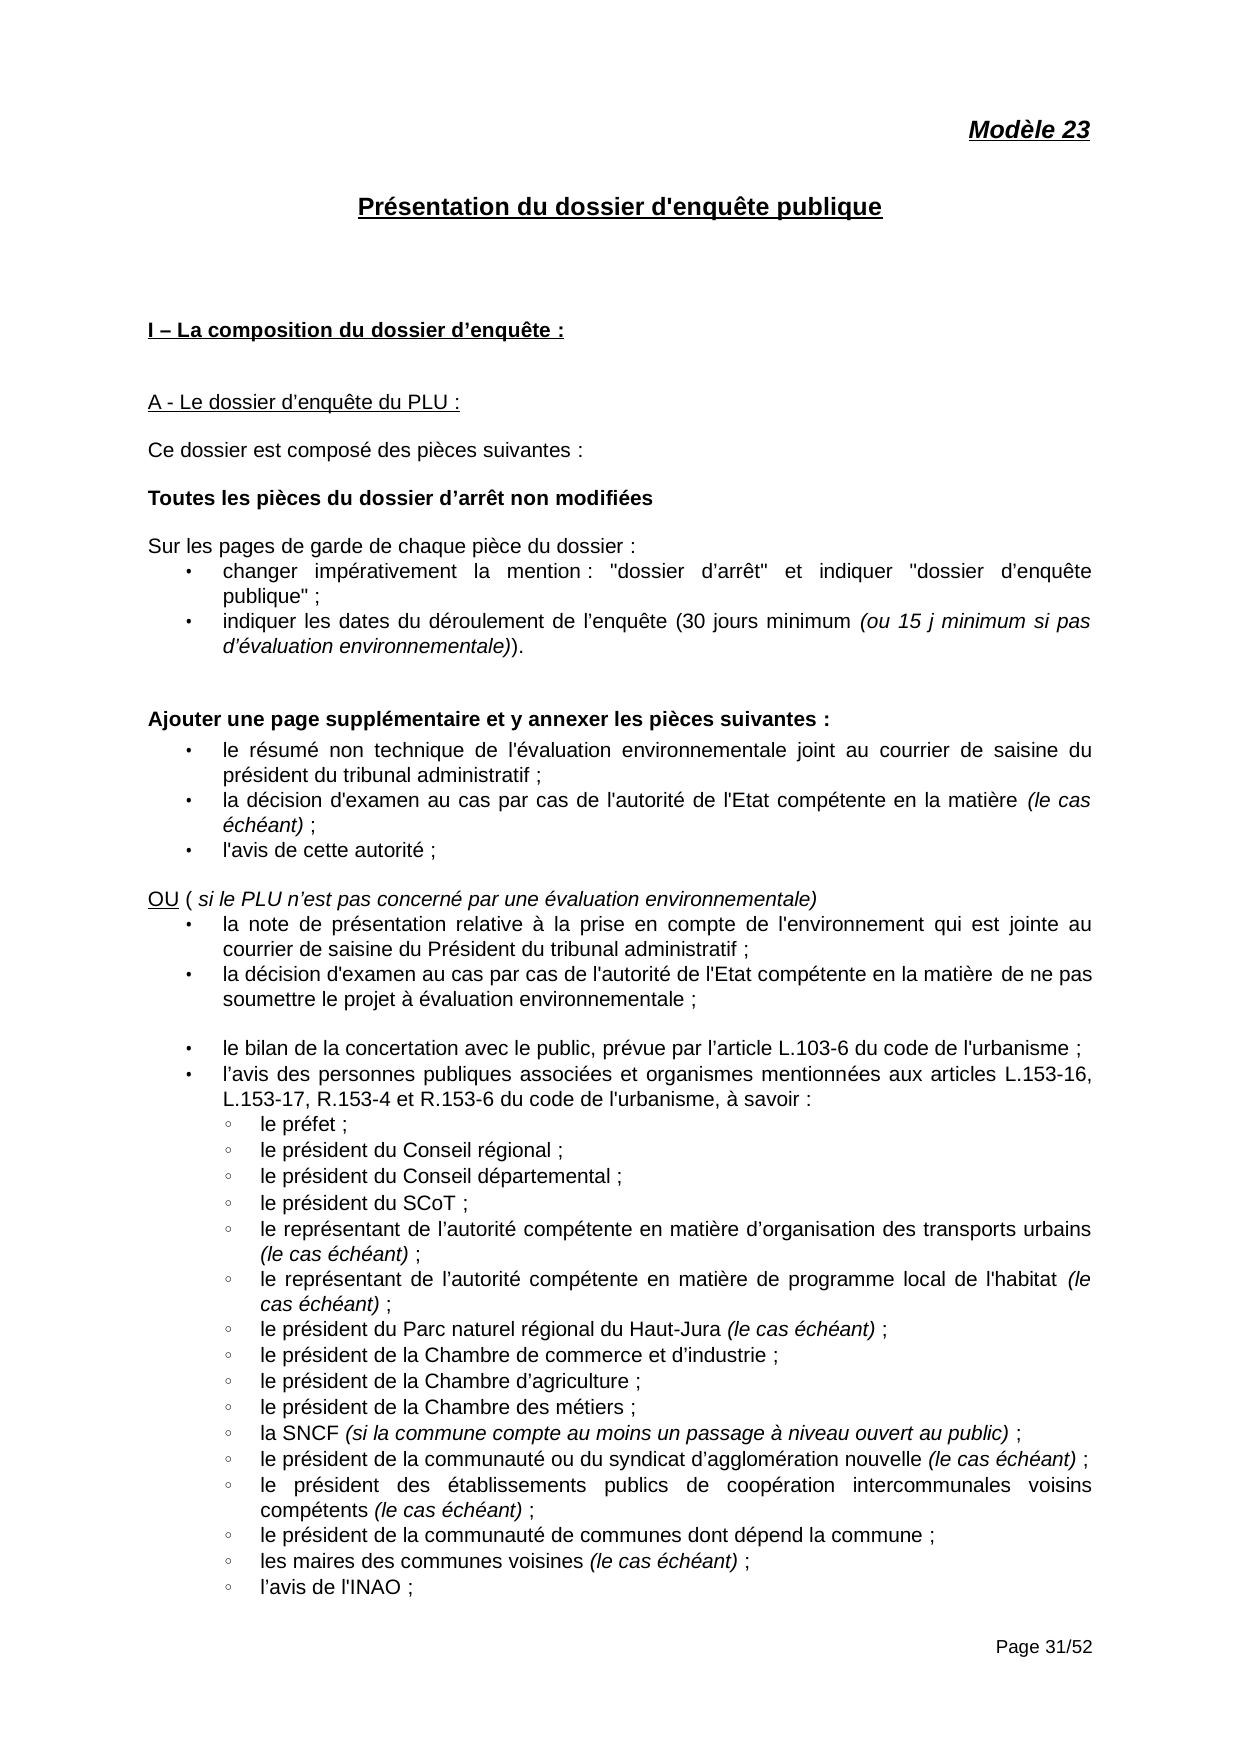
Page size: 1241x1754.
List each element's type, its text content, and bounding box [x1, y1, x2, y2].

list le représentant de l’autorité compétente en matière d’organisation des transports urbains (le cas échéant) ; [223, 1216, 1093, 1266]
list la décision d'examen au cas par cas de l'autorité de l'Etat compétente en la matière (le cas échéant) ; [185, 787, 1093, 837]
list le président des établissements publics de coopération intercommunales voisins compétents (le cas échéant) ; [223, 1472, 1093, 1522]
list les maires des communes voisines (le cas échéant) ; [223, 1548, 1093, 1574]
list le président du Parc naturel régional du Haut-Jura (le cas échéant) ; [223, 1316, 1093, 1342]
list le président de la communauté ou du syndicat d’agglomération nouvelle (le cas échéant) ; [223, 1446, 1093, 1472]
text Sur les pages de garde de chaque pièce du dossier : [148, 534, 1093, 558]
text Modèle 23 [148, 115, 1093, 144]
list le résumé non technique de l'évaluation environnementale joint au courrier de saisine du président du tribunal administratif ; [185, 737, 1093, 787]
list le président de la Chambre de commerce et d’industrie ; [223, 1342, 1093, 1368]
list le représentant de l’autorité compétente en matière de programme local de l'habitat (le cas échéant) ; [223, 1266, 1093, 1316]
list changer impérativement la mention : "dossier d’arrêt" et indiquer "dossier d’enquête publique" ; [185, 558, 1093, 608]
list le bilan de la concertation avec le public, prévue par l’article L.103-6 du code de l'urbanisme ; [185, 1035, 1093, 1061]
list l’avis de l'INAO ; [223, 1574, 1093, 1600]
text Ajouter une page supplémentaire et y annexer les pièces suivantes : [148, 707, 1093, 731]
text A - Le dossier d’enquête du PLU : [148, 390, 1093, 414]
text Présentation du dossier d'enquête publique [148, 192, 1093, 221]
text I – La composition du dossier d’enquête : [148, 318, 1093, 342]
list le président de la Chambre d’agriculture ; [223, 1368, 1093, 1394]
list l’avis des personnes publiques associées et organismes mentionnées aux articles L.153-16, L.153-17, R.153-4 et R.153-6 du code de l'urbanisme, à savoir : [185, 1061, 1093, 1111]
list le président du Conseil régional ; [223, 1137, 1093, 1163]
list la note de présentation relative à la prise en compte de l'environnement qui est jointe au courrier de saisine du Président du tribunal administratif ; [185, 911, 1093, 961]
list la SNCF (si la commune compte au moins un passage à niveau ouvert au public) ; [223, 1420, 1093, 1446]
list la décision d'examen au cas par cas de l'autorité de l'Etat compétente en la matière de ne pas soumettre le projet à évaluation environnementale ; [185, 961, 1093, 1011]
list le président de la communauté de communes dont dépend la commune ; [223, 1522, 1093, 1548]
list le président de la Chambre des métiers ; [223, 1394, 1093, 1420]
list le président du Conseil départemental ; [223, 1163, 1093, 1189]
list le préfet ; [223, 1111, 1093, 1137]
list indiquer les dates du déroulement de l’enquête (30 jours minimum (ou 15 j minimum si pas d’évaluation environnementale)). [185, 608, 1093, 658]
text OU ( si le PLU n’est pas concerné par une évaluation environnementale) [148, 887, 1093, 911]
text Toutes les pièces du dossier d’arrêt non modifiées [148, 486, 1093, 510]
list l'avis de cette autorité ; [185, 837, 1093, 863]
list le président du SCoT ; [223, 1189, 1093, 1216]
text Ce dossier est composé des pièces suivantes : [148, 438, 1093, 462]
